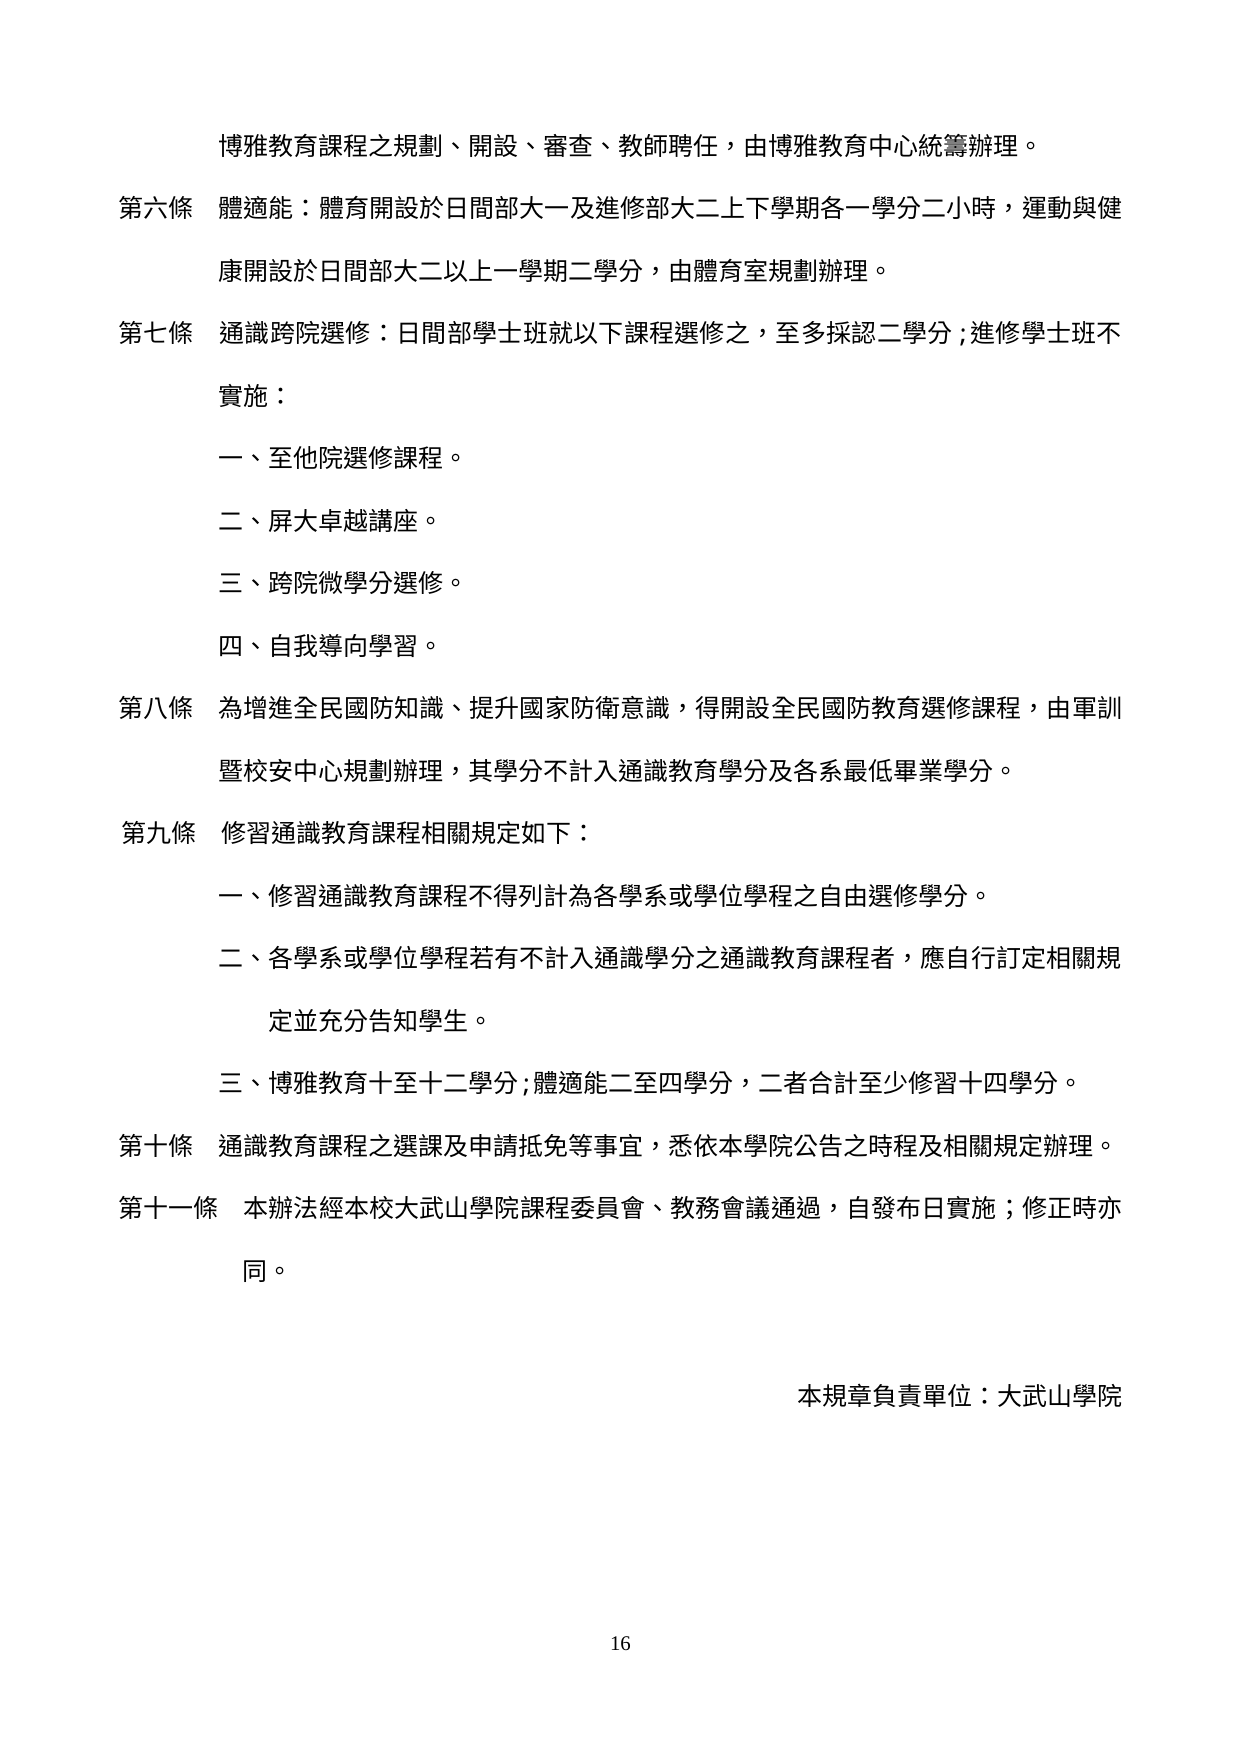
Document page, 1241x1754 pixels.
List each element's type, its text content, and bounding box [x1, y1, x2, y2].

text 第九條 修習通識教育課程相關規定如下： [122, 790, 1122, 853]
text 三、博雅教育十至十二學分;體適能二至四學分，二者合計至少修習十四學分。 [218, 1040, 1122, 1103]
text 二、各學系或學位學程若有不計入通識學分之通識教育課程者，應自行訂定相關規定並充分告知學生。 [218, 915, 1122, 1040]
text 第十條 通識教育課程之選課及申請抵免等事宜，悉依本學院公告之時程及相關規定辦理。 [118, 1103, 1122, 1165]
text 博雅教育課程之規劃、開設、審查、教師聘任，由博雅教育中心統籌辦理。 [218, 103, 1122, 165]
text 一、至他院選修課程。 [218, 415, 1122, 478]
text 第七條 通識跨院選修：日間部學士班就以下課程選修之，至多採認二學分;進修學士班不實施： [118, 290, 1122, 415]
text 第八條 為增進全民國防知識、提升國家防衛意識，得開設全民國防教育選修課程，由軍訓暨校安中心規劃辦理，其學分不計入通識教育學分及各系最低畢業學分。 [118, 665, 1122, 790]
text 第十一條 本辦法經本校大武山學院課程委員會、教務會議通過，自發布日實施；修正時亦同。 [118, 1165, 1122, 1290]
text 第六條 體適能：體育開設於日間部大一及進修部大二上下學期各一學分二小時，運動與健康開設於日間部大二以上一學期二學分，由體育室規劃辦理。 [118, 165, 1122, 290]
text 一、修習通識教育課程不得列計為各學系或學位學程之自由選修學分。 [218, 853, 1122, 915]
text 四、自我導向學習。 [218, 603, 1122, 665]
text 三、跨院微學分選修。 [218, 540, 1122, 603]
text 本規章負責單位：大武山學院 [118, 1353, 1122, 1415]
text 二、屏大卓越講座。 [218, 478, 1122, 540]
